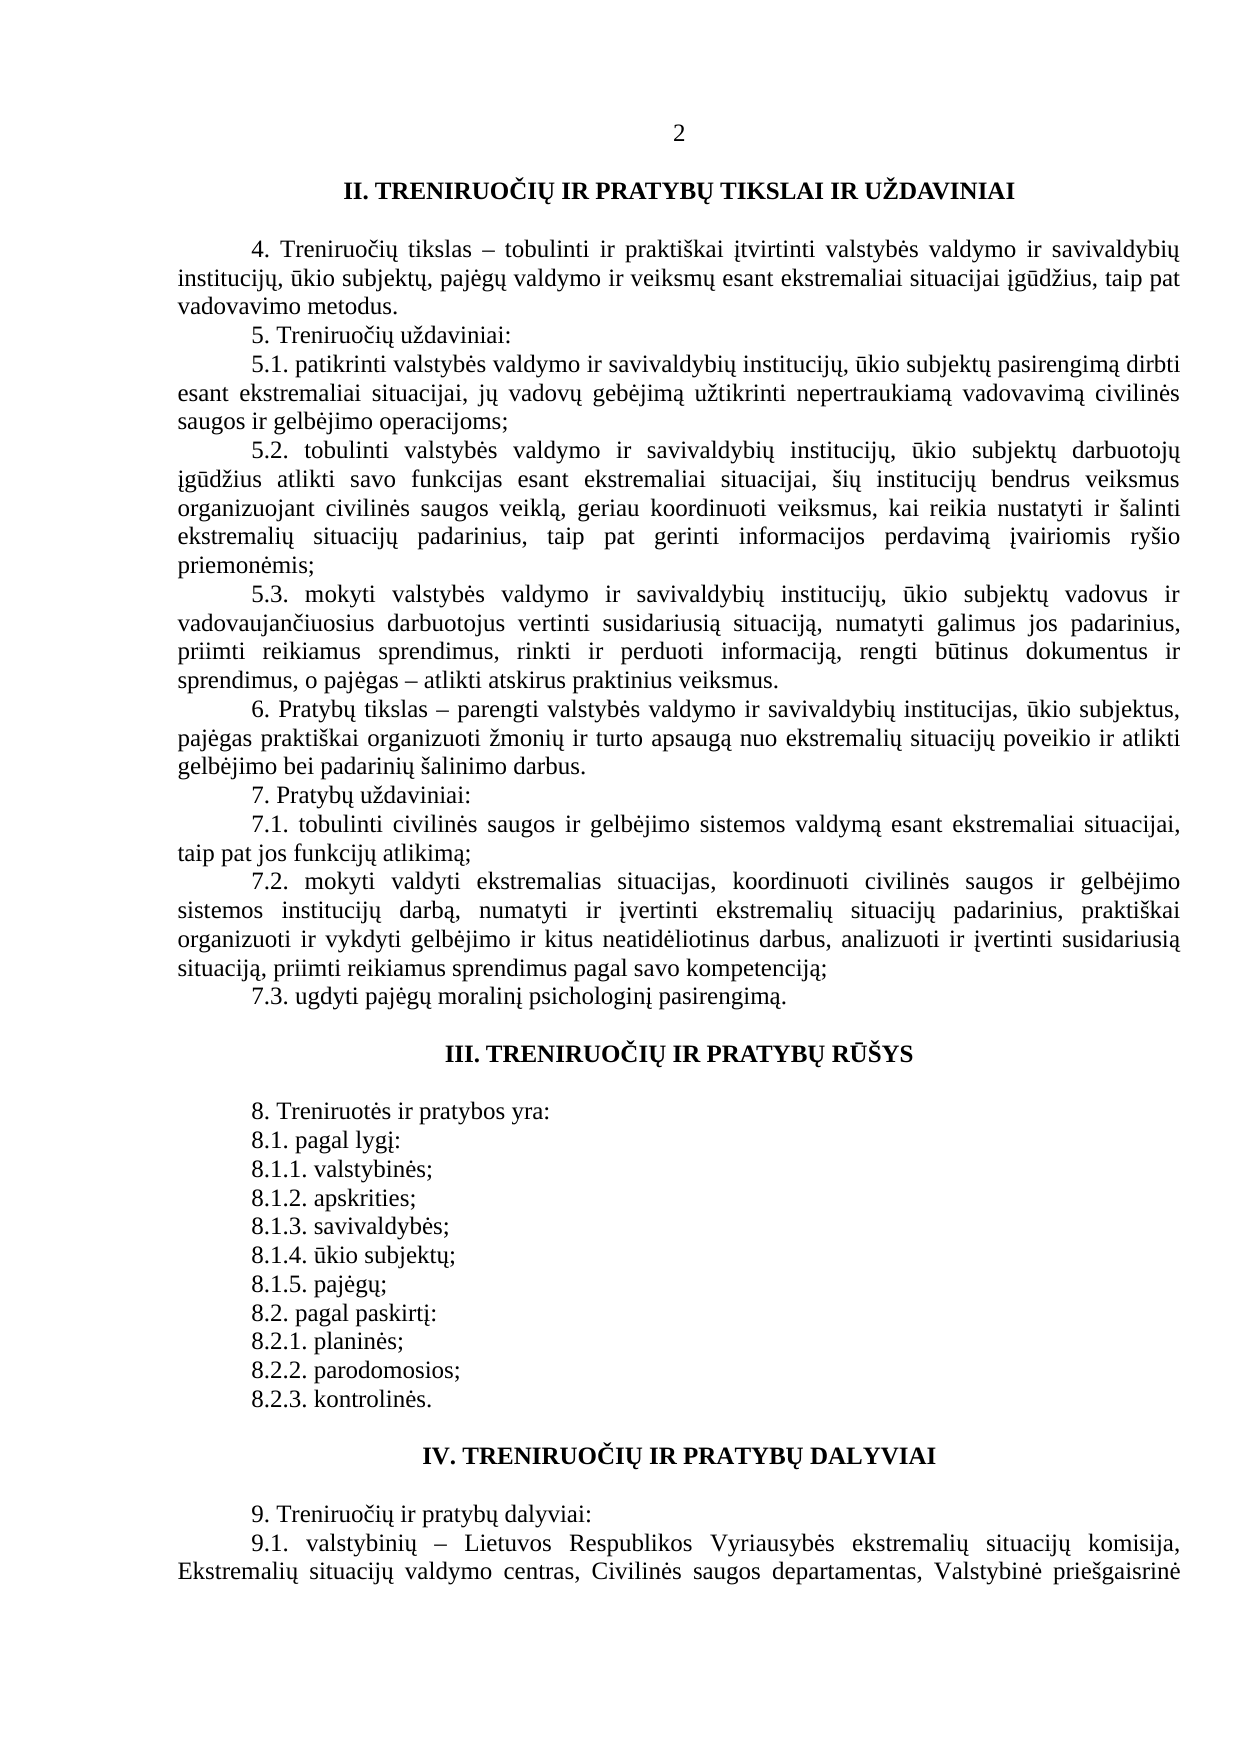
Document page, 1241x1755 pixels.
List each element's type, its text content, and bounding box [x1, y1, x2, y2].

text 7.2. mokyti valdyti ekstremalias situacijas, koordinuoti civilinės saugos ir gelbėjimo sistemos institucijų darbą, numatyti ir įvertinti ekstremalių situacijų padarinius, praktiškai organizuoti ir vykdyti gelbėjimo ir kitus neatidėliotinus darbus, analizuoti ir įvertinti susidariusią situaciją, priimti reikiamus sprendimus pagal savo kompetenciją; [177, 866, 1181, 981]
text 8.1.4. ūkio subjektų; [177, 1240, 1181, 1269]
text 6. Pratybų tikslas – parengti valstybės valdymo ir savivaldybių institucijas, ūkio subjektus, pajėgas praktiškai organizuoti žmonių ir turto apsaugą nuo ekstremalių situacijų poveikio ir atlikti gelbėjimo bei padarinių šalinimo darbus. [177, 694, 1181, 780]
text 7.3. ugdyti pajėgų moralinį psichologinį pasirengimą. [177, 981, 1181, 1010]
text 8.2.1. planinės; [177, 1326, 1181, 1355]
text 8.2.2. parodomosios; [177, 1355, 1181, 1384]
text III. TRENIRUOČIŲ IR PRATYBŲ RŪŠYS [177, 1039, 1181, 1068]
text 5.2. tobulinti valstybės valdymo ir savivaldybių institucijų, ūkio subjektų darbuotojų įgūdžius atlikti savo funkcijas esant ekstremaliai situacijai, šių institucijų bendrus veiksmus organizuojant civilinės saugos veiklą, geriau koordinuoti veiksmus, kai reikia nustatyti ir šalinti ekstremalių situacijų padarinius, taip pat gerinti informacijos perdavimą įvairiomis ryšio priemonėmis; [177, 435, 1181, 579]
text 7.1. tobulinti civilinės saugos ir gelbėjimo sistemos valdymą esant ekstremaliai situacijai, taip pat jos funkcijų atlikimą; [177, 809, 1181, 866]
text 5. Treniruočių uždaviniai: [177, 320, 1181, 349]
text II. TRENIRUOČIŲ IR PRATYBŲ TIKSLAI IR UŽDAVINIAI [177, 176, 1181, 205]
text 4. Treniruočių tikslas – tobulinti ir praktiškai įtvirtinti valstybės valdymo ir savivaldybių institucijų, ūkio subjektų, pajėgų valdymo ir veiksmų esant ekstremaliai situacijai įgūdžius, taip pat vadovavimo metodus. [177, 234, 1181, 320]
text 8. Treniruotės ir pratybos yra: [177, 1096, 1181, 1125]
text 5.3. mokyti valstybės valdymo ir savivaldybių institucijų, ūkio subjektų vadovus ir vadovaujančiuosius darbuotojus vertinti susidariusią situaciją, numatyti galimus jos padarinius, priimti reikiamus sprendimus, rinkti ir perduoti informaciją, rengti būtinus dokumentus ir sprendimus, o pajėgas – atlikti atskirus praktinius veiksmus. [177, 579, 1181, 694]
text 9. Treniruočių ir pratybų dalyviai: [177, 1499, 1181, 1528]
text 8.1.3. savivaldybės; [177, 1211, 1181, 1240]
text 8.1. pagal lygį: [177, 1125, 1181, 1154]
subtitle IV. TRENIRUOČIŲ IR PRATYBŲ DALYVIAI [177, 1441, 1181, 1470]
text 8.1.1. valstybinės; [177, 1154, 1181, 1183]
text 8.2.3. kontrolinės. [177, 1384, 1181, 1413]
text 8.1.5. pajėgų; [177, 1269, 1181, 1298]
text 7. Pratybų uždaviniai: [177, 780, 1181, 809]
text 8.2. pagal paskirtį: [177, 1298, 1181, 1326]
text 8.1.2. apskrities; [177, 1183, 1181, 1211]
text 5.1. patikrinti valstybės valdymo ir savivaldybių institucijų, ūkio subjektų pasirengimą dirbti esant ekstremaliai situacijai, jų vadovų gebėjimą užtikrinti nepertraukiamą vadovavimą civilinės saugos ir gelbėjimo operacijoms; [177, 349, 1181, 435]
text 9.1. valstybinių – Lietuvos Respublikos Vyriausybės ekstremalių situacijų komisija, Ekstremalių situacijų valdymo centras, Civilinės saugos departamentas, Valstybinė priešgaisrinė [177, 1528, 1181, 1585]
